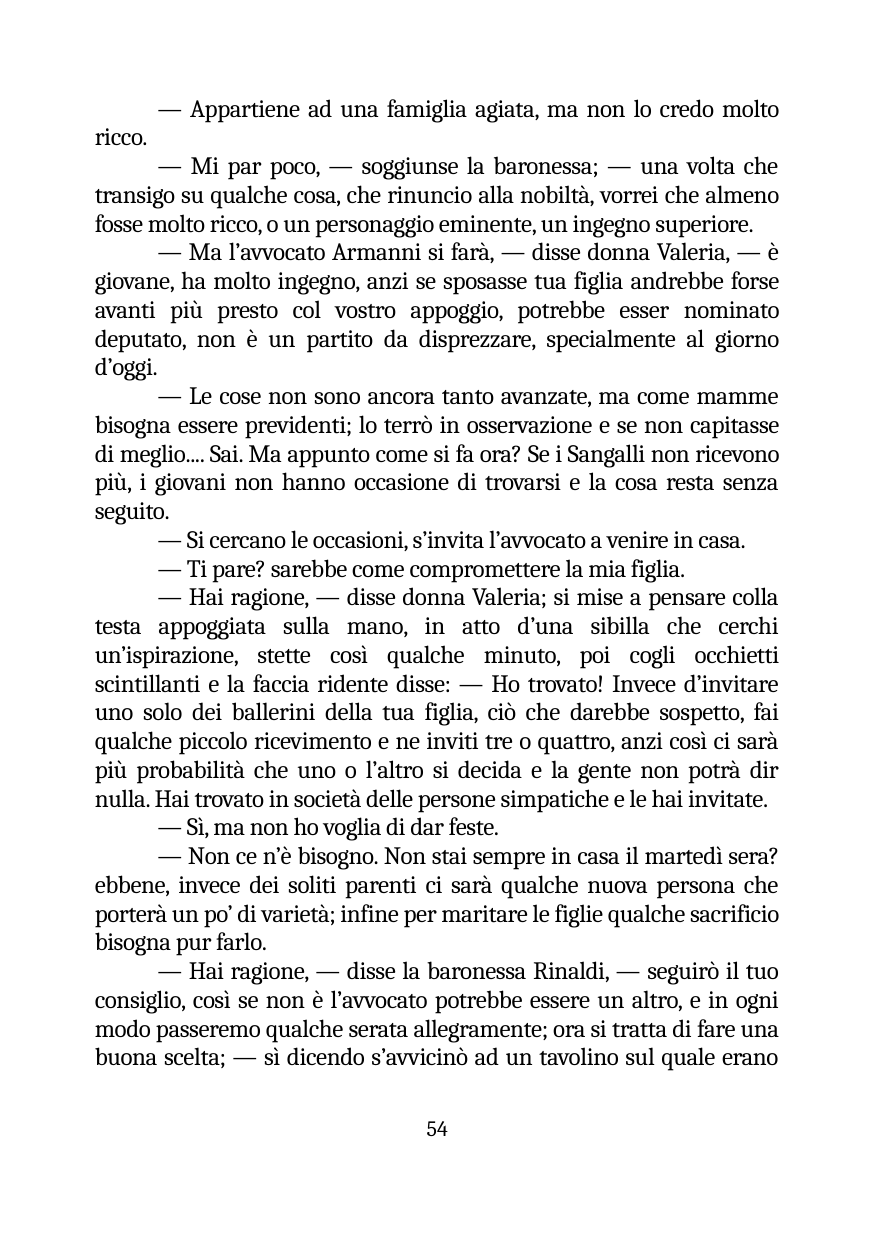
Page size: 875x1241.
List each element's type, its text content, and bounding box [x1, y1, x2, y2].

text — Ma l’avvocato Armanni si farà, — disse donna Valeria, — è giovane, ha molto ingegno, anzi se sposasse tua figlia andrebbe forse avanti più presto col vostro appoggio, potrebbe esser nominato deputato, non è un partito da disprezzare, specialmente al giorno d’oggi. [94, 238, 779, 382]
text — Sì, ma non ho voglia di dar feste. [94, 813, 779, 842]
text — Hai ragione, — disse donna Valeria; si mise a pensare colla testa appoggiata sulla mano, in atto d’una sibilla che cerchi un’ispirazione, stette così qualche minuto, poi cogli occhietti scintillanti e la faccia ridente disse: — Ho trovato! Invece d’invitare uno solo dei ballerini della tua figlia, ciò che darebbe sospetto, fai qualche piccolo ricevimento e ne inviti tre o quattro, anzi così ci sarà più probabilità che uno o l’altro si decida e la gente non potrà dir nulla. Hai trovato in società delle persone simpatiche e le hai invitate. [94, 583, 779, 813]
text — Non ce n’è bisogno. Non stai sempre in casa il martedì sera? ebbene, invece dei soliti parenti ci sarà qualche nuova persona che porterà un po’ di varietà; infine per maritare le figlie qualche sacrificio bisogna pur farlo. [94, 842, 779, 957]
text — Hai ragione, — disse la baronessa Rinaldi, — seguirò il tuo consiglio, così se non è l’avvocato potrebbe essere un altro, e in ogni modo passeremo qualche serata allegramente; ora si tratta di fare una buona scelta; — sì dicendo s’avvicinò ad un tavolino sul quale erano [94, 957, 779, 1072]
text — Si cercano le occasioni, s’invita l’avvocato a venire in casa. [94, 526, 779, 554]
text — Mi par poco, — soggiunse la baronessa; — una volta che transigo su qualche cosa, che rinuncio alla nobiltà, vorrei che almeno fosse molto ricco, o un personaggio eminente, un ingegno superiore. [94, 152, 779, 238]
text — Appartiene ad una famiglia agiata, ma non lo credo molto ricco. [94, 94, 779, 152]
text — Ti pare? sarebbe come compromettere la mia figlia. [94, 554, 779, 583]
text — Le cose non sono ancora tanto avanzate, ma come mamme bisogna essere previdenti; lo terrò in osservazione e se non capitasse di meglio.... Sai. Ma appunto come si fa ora? Se i Sangalli non ricevono più, i giovani non hanno occasione di trovarsi e la cosa resta senza seguito. [94, 382, 779, 526]
